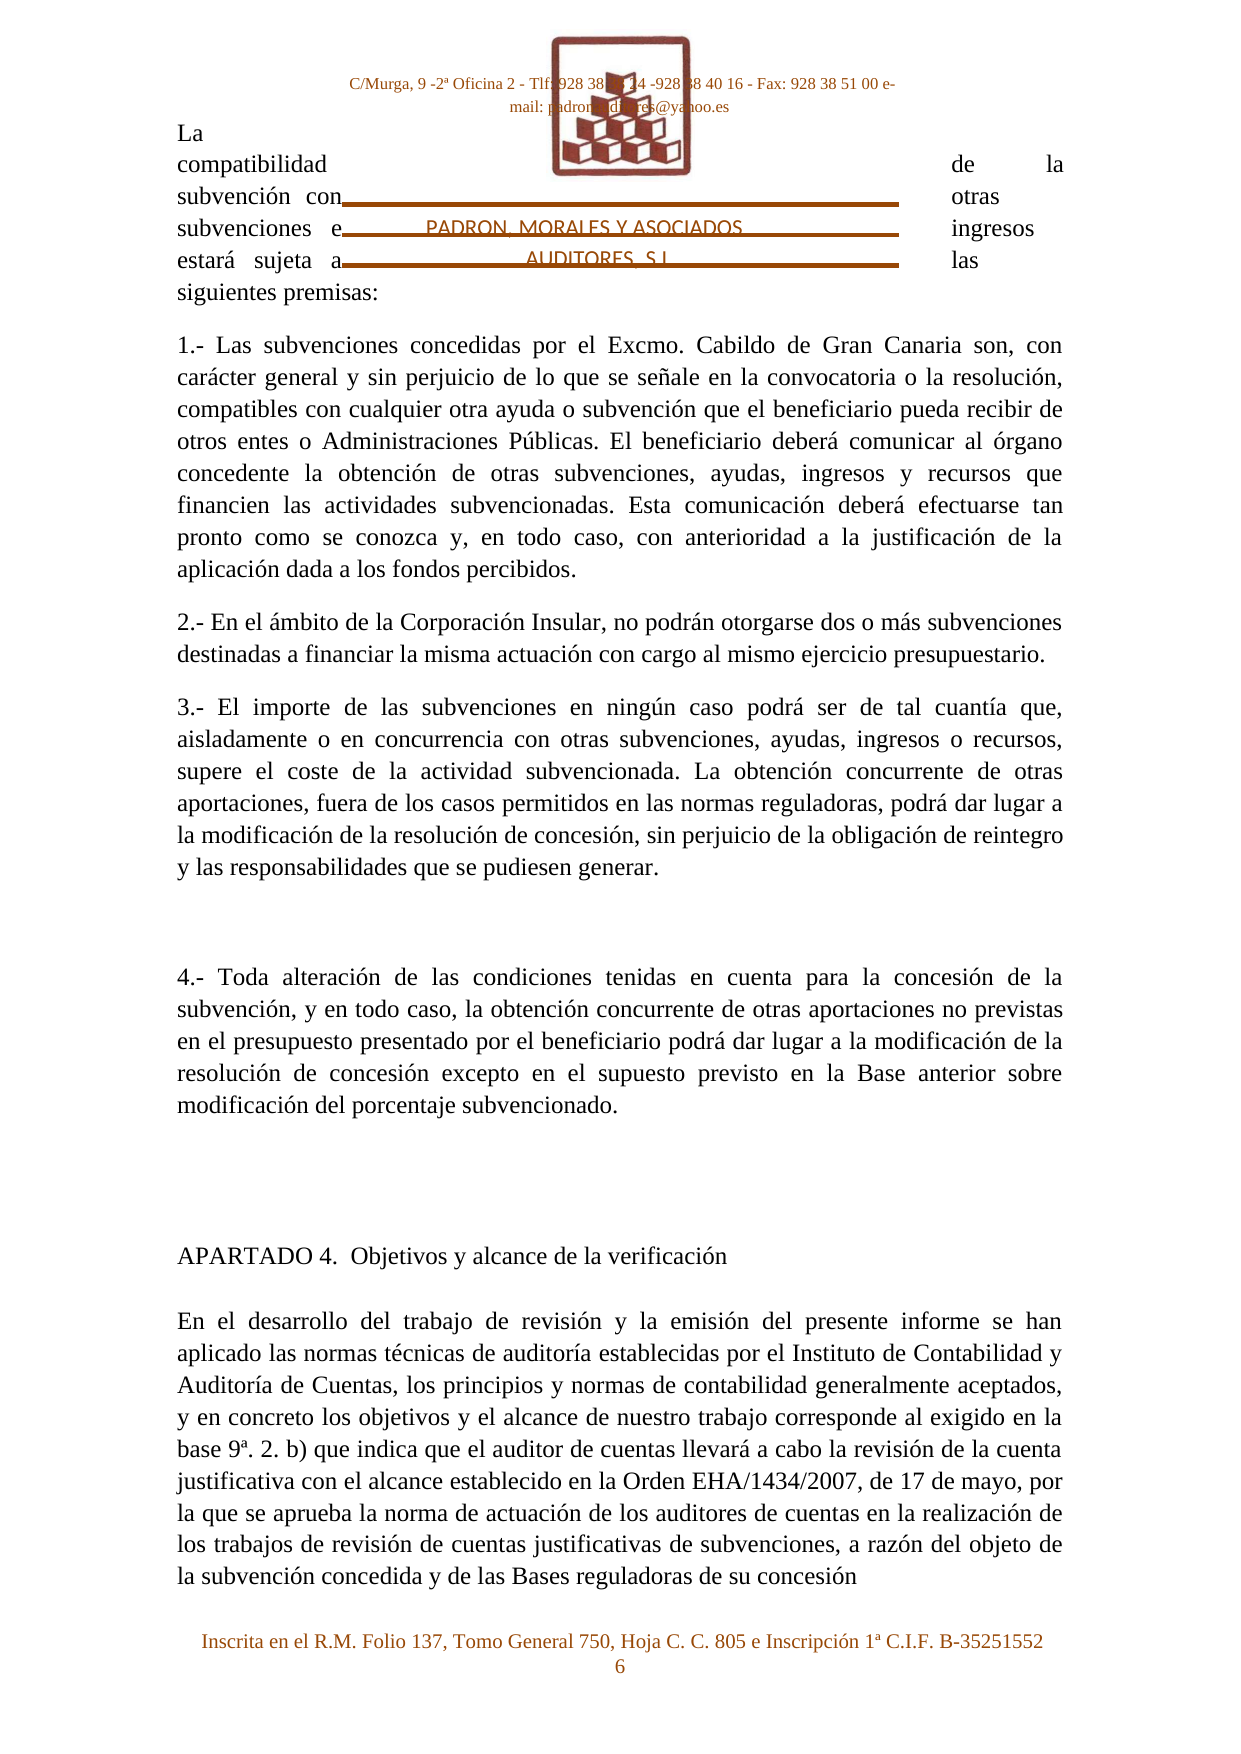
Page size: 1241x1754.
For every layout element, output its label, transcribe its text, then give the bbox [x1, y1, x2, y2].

text En el desarrollo del trabajo de revisión y la emisión del presente informe se han aplicado las normas técnicas de auditoría establecidas por el Instituto de Contabilidad y Auditoría de Cuentas, los principios y normas de contabilidad generalmente aceptados, y en concreto los objetivos y el alcance de nuestro trabajo corresponde al exigido en la base 9ª. 2. b) que indica que el auditor de cuentas llevará a cabo la revisión de la cuenta justificativa con el alcance establecido en la Orden EHA/1434/2007, de 17 de mayo, por la que se aprueba la norma de actuación de los auditores de cuentas en la realización de los trabajos de revisión de cuentas justificativas de subvenciones, a razón del objeto de la subvención concedida y de las Bases reguladoras de su concesión [177, 1306, 1064, 1590]
text 1.- Las subvenciones concedidas por el Excmo. Cabildo de Gran Canaria son, con carácter general y sin perjuicio de lo que se señale en la convocatoria o la resolución, compatibles con cualquier otra ayuda o subvención que el beneficiario pueda recibir de otros entes o Administraciones Públicas. El beneficiario deberá comunicar al órgano concedente la obtención de otras subvenciones, ayudas, ingresos y recursos que financien las actividades subvencionadas. Esta comunicación deberá efectuarse tan pronto como se conozca y, en todo caso, con anterioridad a la justificación de la aplicación dada a los fondos percibidos. [177, 331, 1064, 582]
text 2.- En el ámbito de la Corporación Insular, no podrán otorgarse dos o más subvenciones destinadas a financiar la misma actuación con cargo al mismo ejercicio presupuestario. [177, 607, 1064, 668]
text 4.- Toda alteración de las condiciones tenidas en cuenta para la concesión de la subvención, y en todo caso, la obtención concurrente de otras aportaciones no previstas en el presupuesto presentado por el beneficiario podrá dar lugar a la modificación de la resolución de concesión excepto en el supuesto previsto en la Base anterior sobre modificación del porcentaje subvencionado. [177, 962, 1064, 1119]
text 3.- El importe de las subvenciones en ningún caso podrá ser de tal cuantía que, aisladamente o en concurrencia con otras subvenciones, ayudas, ingresos o recursos, supere el coste de la actividad subvencionada. La obtención concurrente de otras aportaciones, fuera de los casos permitidos en las normas reguladoras, podrá dar lugar a la modificación de la resolución de concesión, sin perjuicio de la obligación de reintegro y las responsabilidades que se pudiesen generar. [177, 692, 1064, 881]
text APARTADO 4. Objetivos y alcance de la verificación [177, 1241, 1064, 1270]
text La compatibilidad de la subvención con otras subvenciones e ingresos estará sujeta a las siguientes premisas: [177, 118, 1064, 306]
